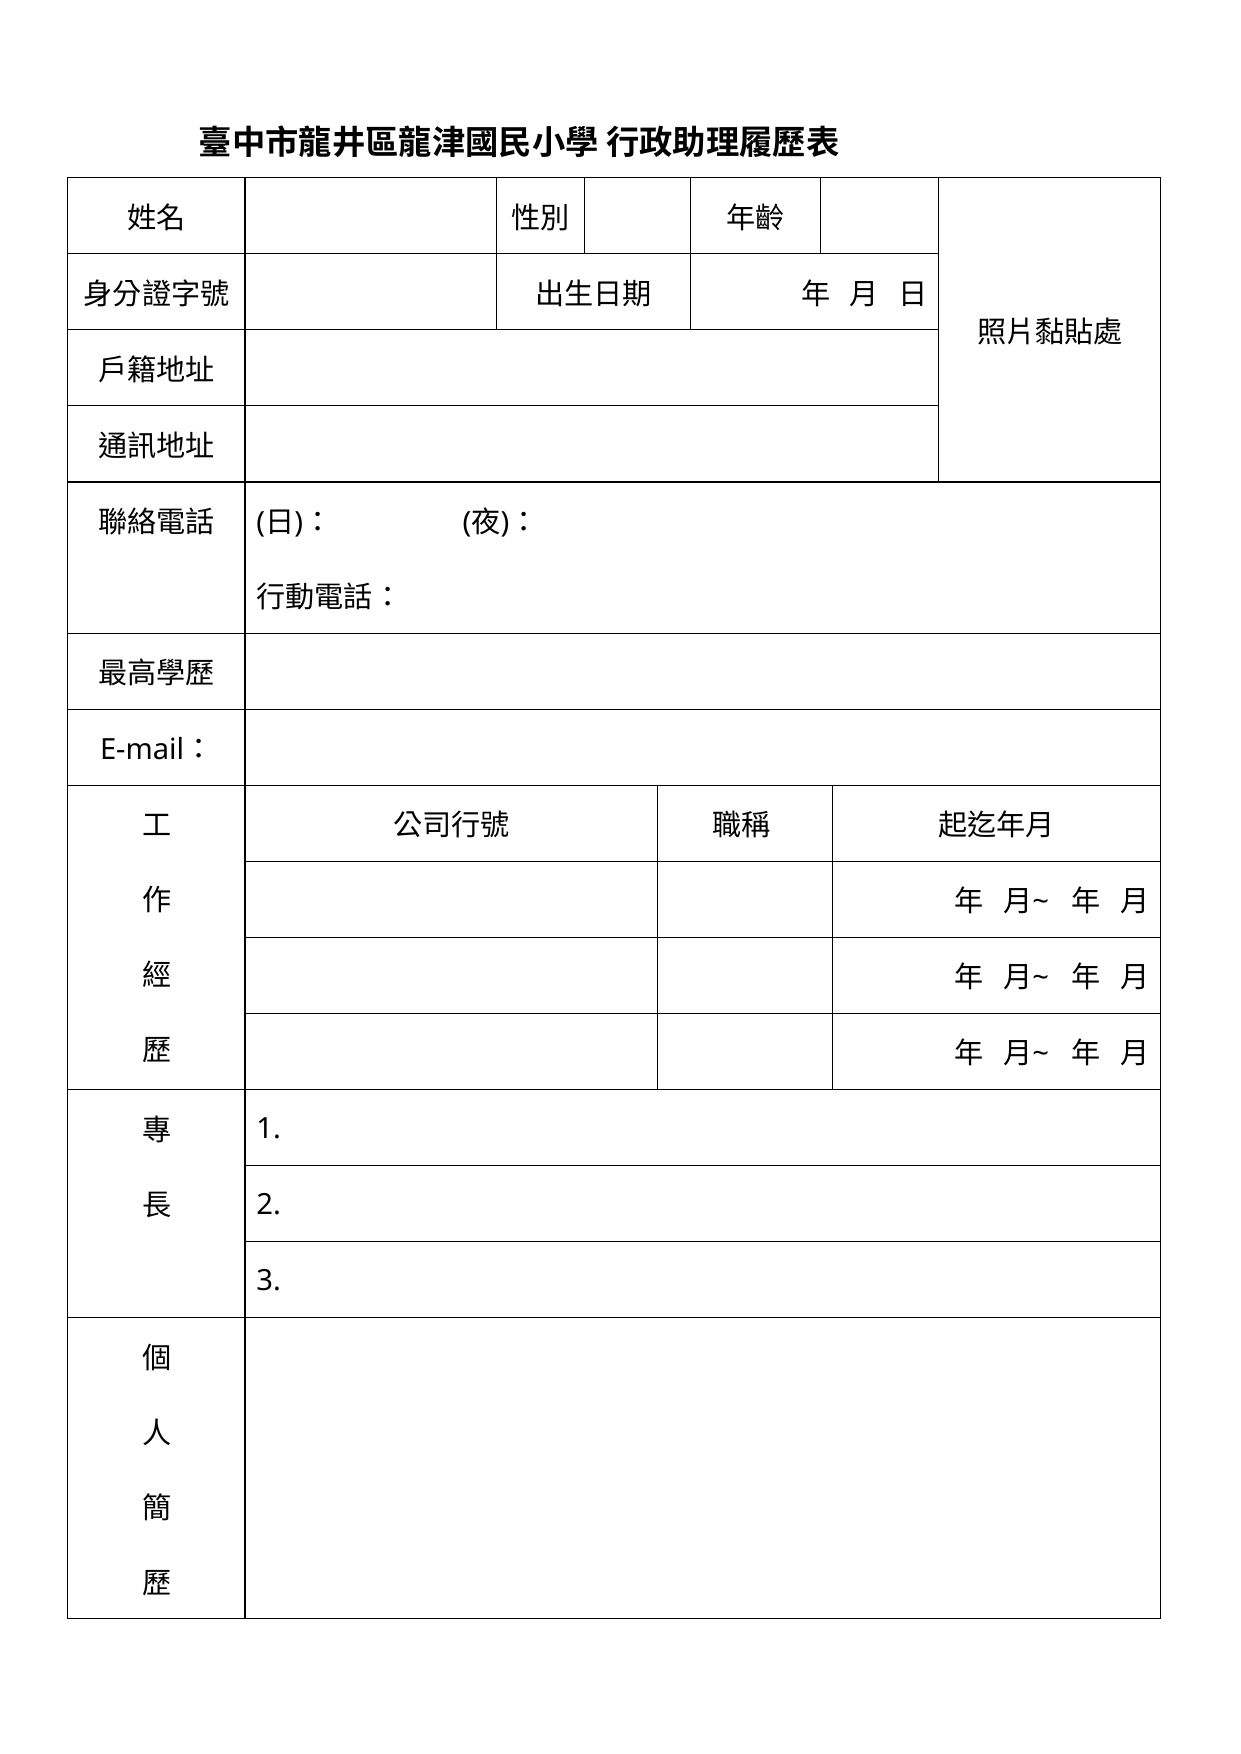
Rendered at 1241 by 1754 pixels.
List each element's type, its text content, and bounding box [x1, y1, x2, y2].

table_cell [658, 938, 832, 1013]
table_cell [246, 862, 657, 937]
table_cell 通訊地址 [68, 406, 244, 481]
table_header [246, 178, 496, 253]
table_cell 出生日期 [497, 254, 690, 329]
table_cell 公司行號 [246, 786, 657, 861]
text 臺中市龍井區龍津國民小學 行政助理履歷表 [94, 102, 1134, 177]
table_header 性別 [497, 178, 584, 253]
table_header 年齡 [691, 178, 820, 253]
table_header 照片黏貼處 [939, 178, 1160, 481]
table_cell E-mail： [68, 710, 244, 784]
table_cell [658, 862, 832, 937]
table_cell 年 月 日 [691, 254, 938, 329]
table_cell [246, 634, 1160, 708]
table_cell 年 月~ 年 月 [833, 1014, 1160, 1089]
table_cell [246, 1014, 657, 1089]
table_cell 2. [246, 1166, 1160, 1241]
table_cell 工 作 經 歷 [68, 786, 244, 1089]
table_header 姓名 [68, 178, 244, 253]
table_cell 身分證字號 [68, 254, 244, 329]
table_cell (日)： (夜)： 行動電話： [246, 483, 1160, 632]
table_cell 個 人 簡 歷 [68, 1318, 244, 1618]
table_cell 1. [246, 1090, 1160, 1165]
table_cell [658, 1014, 832, 1089]
table_cell 年 月~ 年 月 [833, 862, 1160, 937]
table_cell 戶籍地址 [68, 330, 244, 405]
table_cell 起迄年月 [833, 786, 1160, 861]
table_header [821, 178, 938, 253]
table_cell 職稱 [658, 786, 832, 861]
table_header [585, 178, 690, 253]
table_cell [246, 254, 496, 329]
table_cell [246, 1318, 1160, 1618]
table_cell [246, 406, 938, 481]
table_cell 3. [246, 1242, 1160, 1317]
table_cell [246, 710, 1160, 784]
table_cell [246, 330, 938, 405]
table_cell 專 長 [68, 1090, 244, 1317]
table_cell 年 月~ 年 月 [833, 938, 1160, 1013]
table_cell 聯絡電話 [68, 483, 244, 632]
table_cell 最高學歷 [68, 634, 244, 708]
table_cell [246, 938, 657, 1013]
